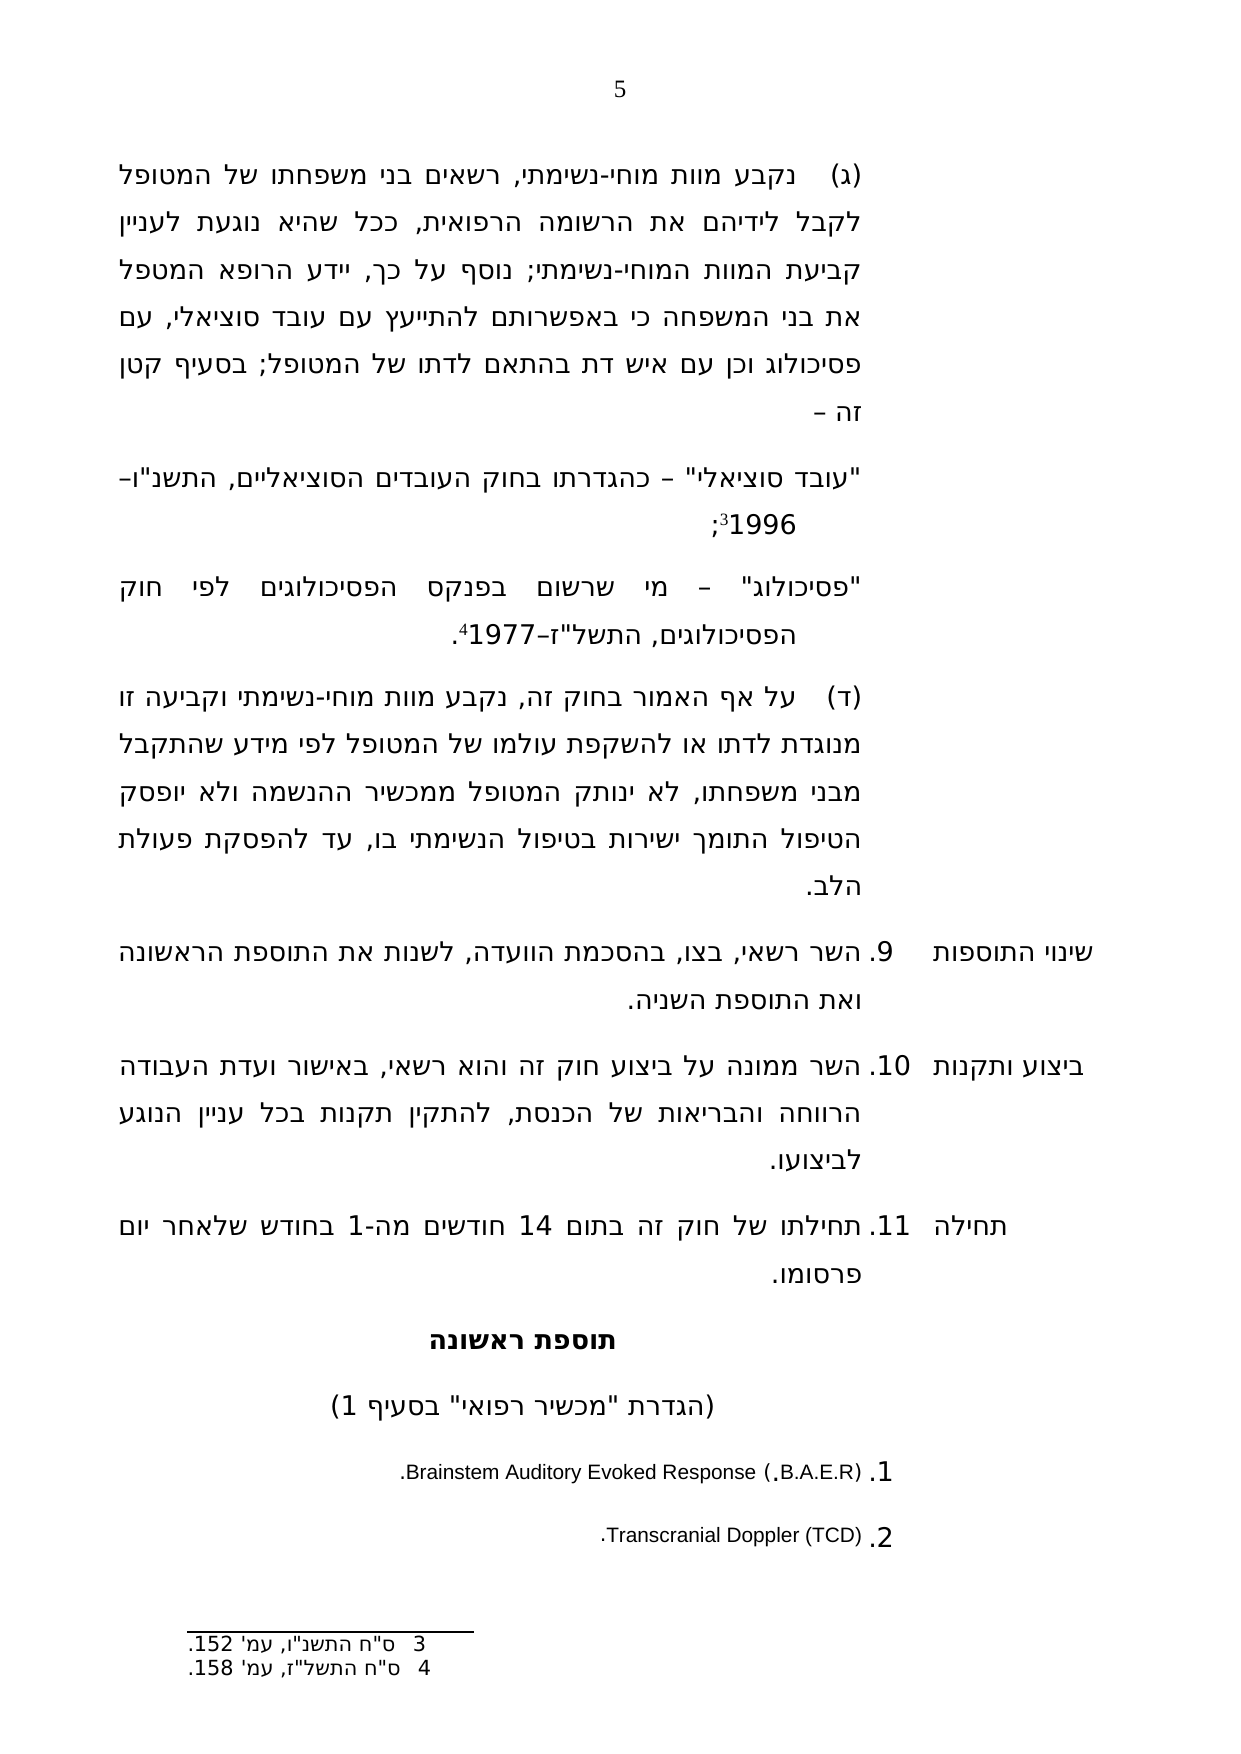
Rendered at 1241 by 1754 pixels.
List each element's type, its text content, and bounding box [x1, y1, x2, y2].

table_cell תחילה [927, 1201, 1122, 1314]
table_cell (B.A.E.R.) Brainstem Auditory Evoked Response. [118, 1447, 862, 1513]
table_cell השר רשאי, בצו, בהסכמת הוועדה, לשנות את התוספת הראשונה ואת התוספת השניה. [118, 927, 862, 1041]
table_cell [927, 672, 1122, 927]
table_cell (ד) על אף האמור בחוק זה, נקבע מוות מוחי-נשימתי וקביעה זו מנוגדת לדתו או להשקפת עולמו של המטופל לפי מידע שהתקבל מבני משפחתו, לא ינותק המטופל ממכשיר ההנשמה ולא יופסק הטיפול התומך ישירות בטיפול הנשימתי בו, עד להפסקת פעולת הלב. [118, 672, 862, 927]
table_cell 1. [862, 1447, 927, 1513]
table_cell [862, 150, 927, 452]
table_cell [927, 1447, 1122, 1513]
table_cell "פסיכולוג" – מי שרשום בפנקס הפסיכולוגים לפי חוק הפסיכולוגים, התשל"ז–1977. [118, 562, 862, 672]
table_cell שינוי התוספות [927, 927, 1122, 1041]
table_cell תחילתו של חוק זה בתום 14 חודשים מה-1 בחודש שלאחר יום פרסומו. [118, 1201, 862, 1314]
table_cell 10. [862, 1041, 927, 1201]
table_cell [862, 453, 927, 562]
table_cell 2. [862, 1513, 927, 1579]
table_cell [862, 672, 927, 927]
table_cell 9. [862, 927, 927, 1041]
table_cell (הגדרת "מכשיר רפואי" בסעיף 1) [118, 1381, 927, 1447]
table_cell [927, 1315, 1122, 1381]
table_cell [927, 1381, 1122, 1447]
table_cell [862, 562, 927, 672]
table_cell 11. [862, 1201, 927, 1314]
table_cell ביצוע ותקנות [927, 1041, 1122, 1201]
table_cell תוספת ראשונה [118, 1315, 927, 1381]
table_cell [927, 453, 1122, 562]
table_cell השר ממונה על ביצוע חוק זה והוא רשאי, באישור ועדת העבודה הרווחה והבריאות של הכנסת, להתקין תקנות בכל עניין הנוגע לביצועו. [118, 1041, 862, 1201]
table_cell "עובד סוציאלי" – כהגדרתו בחוק העובדים הסוציאליים, התשנ"ו–1996; [118, 453, 862, 562]
table_cell [927, 562, 1122, 672]
table_cell [927, 150, 1122, 452]
table_cell [927, 1513, 1122, 1579]
table_cell (ג) נקבע מוות מוחי-נשימתי, רשאים בני משפחתו של המטופל לקבל לידיהם את הרשומה הרפואית, ככל שהיא נוגעת לעניין קביעת המוות המוחי-נשימתי; נוסף על כך, יידע הרופא המטפל את בני המשפחה כי באפשרותם להתייעץ עם עובד סוציאלי, עם פסיכולוג וכן עם איש דת בהתאם לדתו של המטופל; בסעיף קטן זה – [118, 150, 862, 452]
table_cell Transcranial Doppler (TCD). [118, 1513, 862, 1579]
